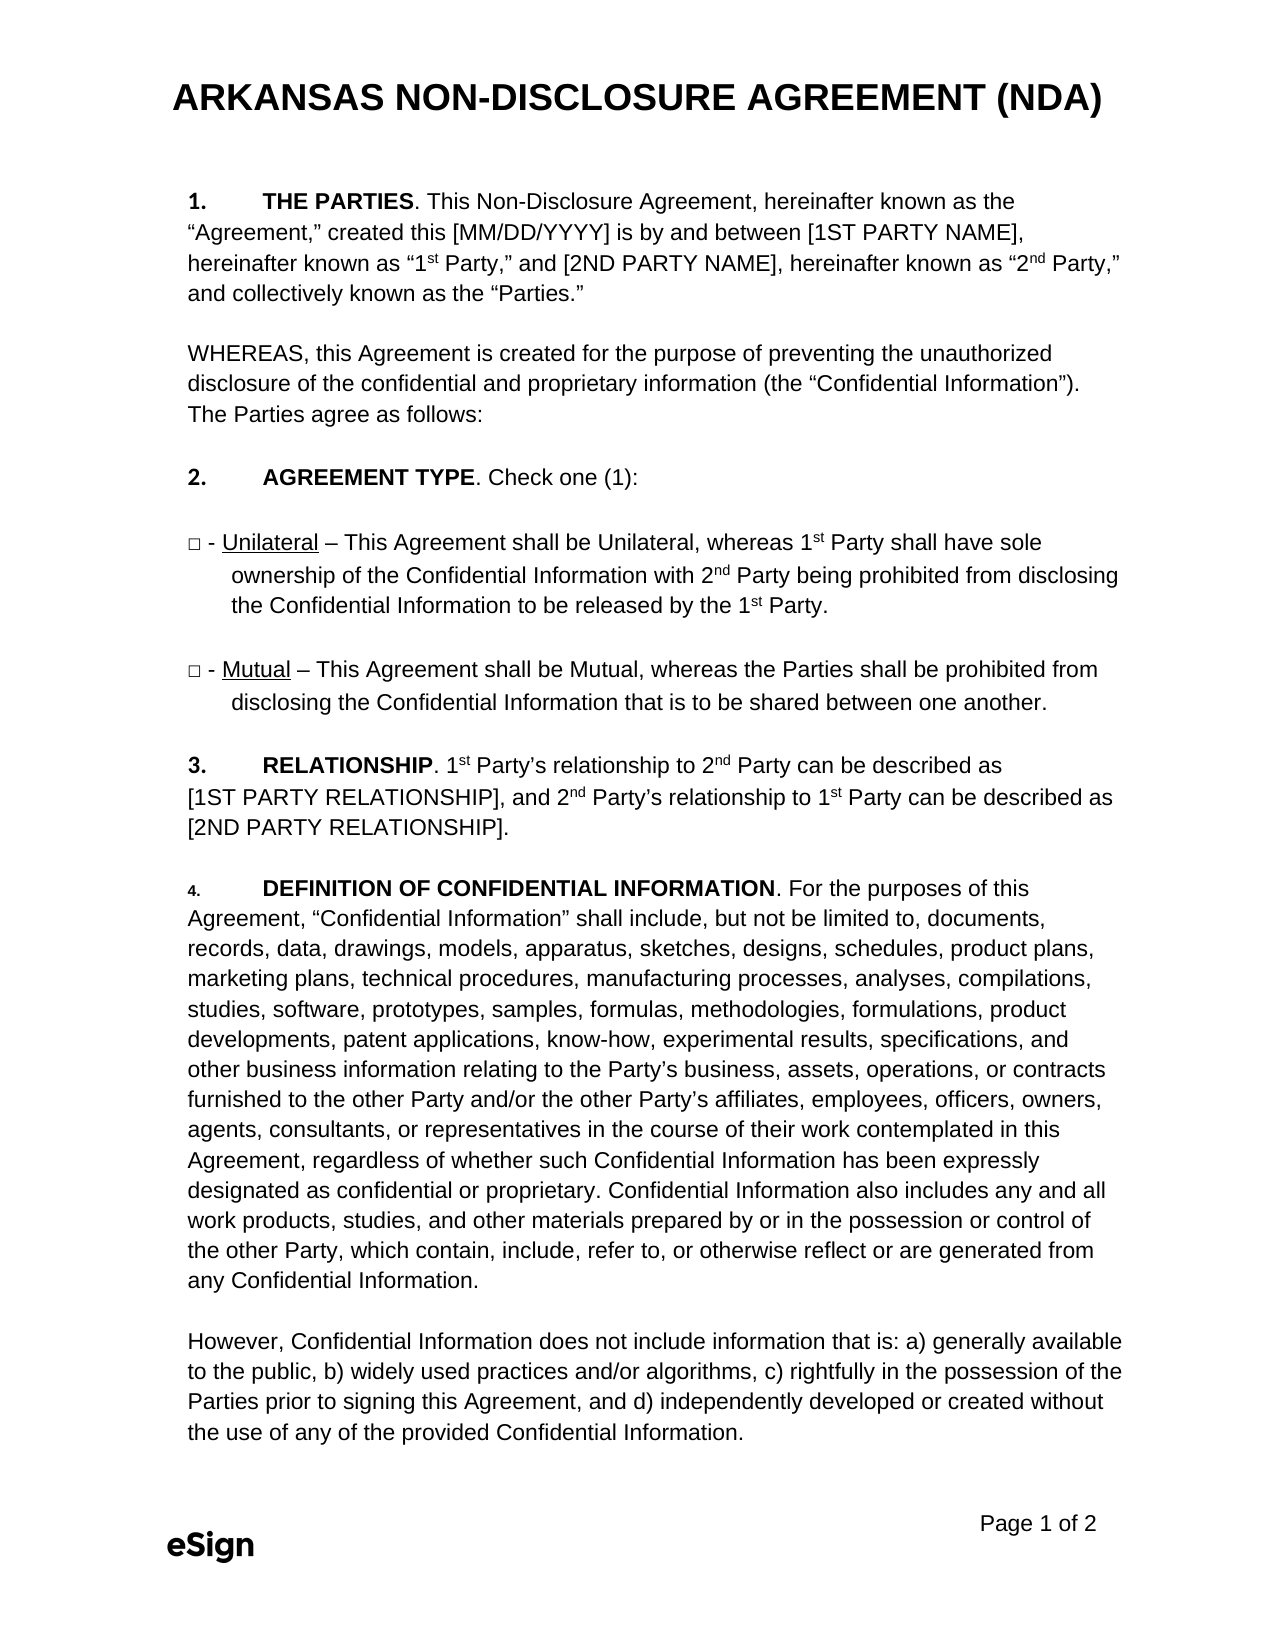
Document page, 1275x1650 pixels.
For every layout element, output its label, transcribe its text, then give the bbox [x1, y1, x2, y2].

list ☐ - Mutual – This Agreement shall be Mutual, whereas the Parties shall be prohibited from [187, 653, 1125, 684]
list RELATIONSHIP. 1st Party’s relationship to 2nd Party can be described as [187, 749, 1125, 780]
list DEFINITION OF CONFIDENTIAL INFORMATION. For the purposes of this Agreement, “Confidential Information” shall include, but not be limited to, documents, records, data, drawings, models, apparatus, sketches, designs, schedules, product plans, marketing plans, technical procedures, manufacturing processes, analyses, compilations, studies, software, prototypes, samples, formulas, methodologies, formulations, product developments, patent applications, know-how, experimental results, specifications, and other business information relating to the Party’s business, assets, operations, or contracts furnished to the other Party and/or the other Party’s affiliates, employees, officers, owners, agents, consultants, or representatives in the course of their work contemplated in this Agreement, regardless of whether such Confidential Information has been expressly designated as confidential or proprietary. Confidential Information also includes any and all work products, studies, and other materials prepared by or in the possession or control of the other Party, which contain, include, refer to, or otherwise reflect or are generated from any Confidential Information. [187, 875, 1125, 1294]
text However, Confidential Information does not include information that is: a) generally available to the public, b) widely used practices and/or algorithms, c) rightfully in the possession of the Parties prior to signing this Agreement, and d) independently developed or created without the use of any of the provided Confidential Information. [187, 1328, 1125, 1445]
list [1ST PARTY RELATIONSHIP], and 2nd Party’s relationship to 1st Party can be described as [2ND PARTY RELATIONSHIP]. [187, 784, 1125, 841]
list THE PARTIES. This Non-Disclosure Agreement, hereinafter known as the “Agreement,” created this [MM/DD/YYYY] is by and between [1ST PARTY NAME], hereinafter known as “1st Party,” and [2ND PARTY NAME], hereinafter known as “2nd Party,” and collectively known as the “Parties.” [187, 185, 1125, 306]
text ARKANSAS NON-DISCLOSURE AGREEMENT (NDA) [150, 75, 1125, 118]
list ownership of the Confidential Information with 2nd Party being prohibited from disclosing the Confidential Information to be released by the 1st Party. [231, 562, 1125, 619]
list AGREEMENT TYPE. Check one (1): [187, 461, 1125, 492]
text disclosing the Confidential Information that is to be shared between one another. [231, 689, 1125, 715]
list WHEREAS, this Agreement is created for the purpose of preventing the unauthorized disclosure of the confidential and proprietary information (the “Confidential Information”). The Parties agree as follows: [187, 340, 1125, 427]
list ☐ - Unilateral – This Agreement shall be Unilateral, whereas 1st Party shall have sole [187, 526, 1125, 557]
